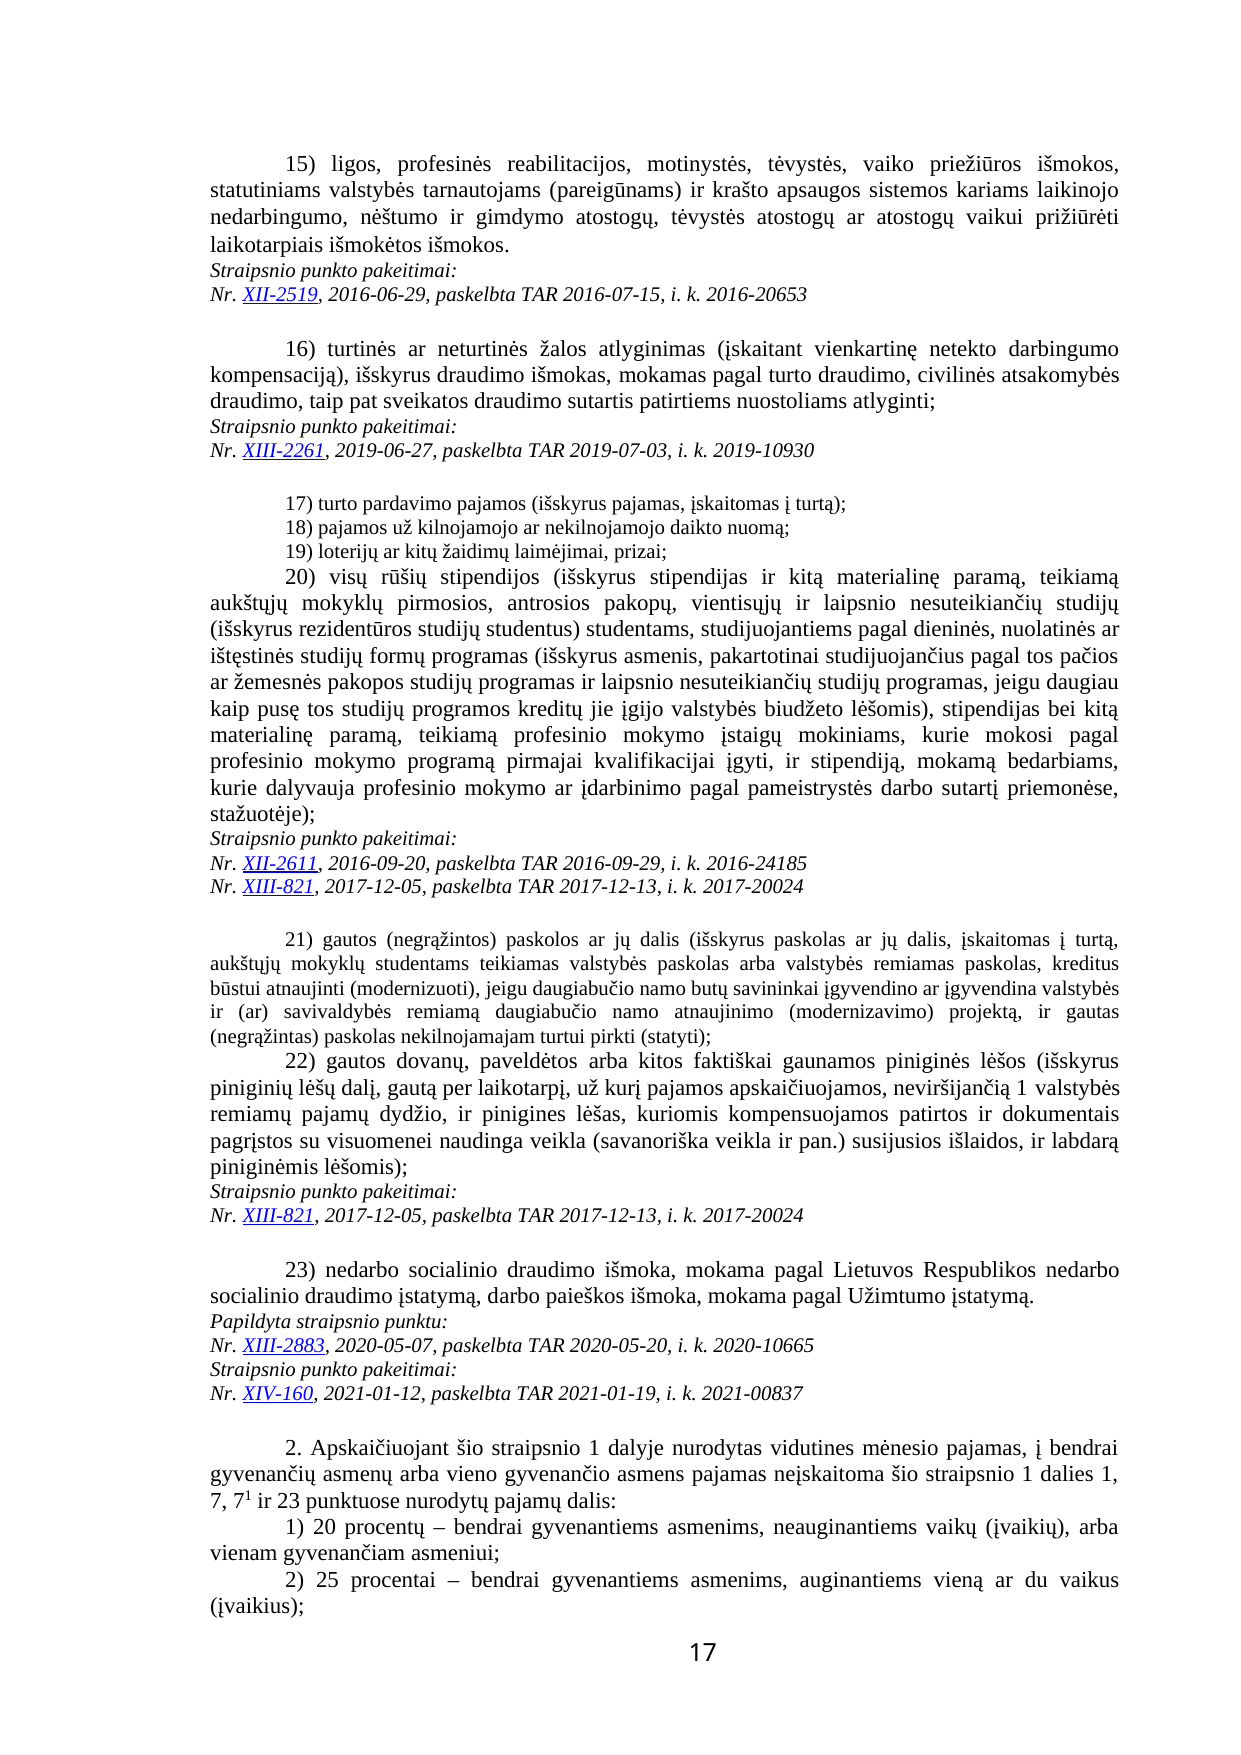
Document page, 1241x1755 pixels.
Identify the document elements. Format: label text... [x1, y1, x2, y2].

text 15) ligos, profesinės reabilitacijos, motinystės, tėvystės, vaiko priežiūros išmokos, statutiniams valstybės tarnautojams (pareigūnams) ir krašto apsaugos sistemos kariams laikinojo nedarbingumo, nėštumo ir gimdymo atostogų, tėvystės atostogų ar atostogų vaikui prižiūrėti laikotarpiais išmokėtos išmokos. [210, 150, 1120, 258]
text Straipsnio punkto pakeitimai: [210, 414, 1120, 438]
text Papildyta straipsnio punktu: [210, 1309, 1120, 1333]
text 2. Apskaičiuojant šio straipsnio 1 dalyje nurodytas vidutines mėnesio pajamas, į bendrai gyvenančių asmenų arba vieno gyvenančio asmens pajamas neįskaitoma šio straipsnio 1 dalies 1, 7, 71 ir 23 punktuose nurodytų pajamų dalis: [210, 1434, 1120, 1513]
text 1) 20 procentų – bendrai gyvenantiems asmenims, neauginantiems vaikų (įvaikių), arba vienam gyvenančiam asmeniui; [210, 1513, 1120, 1566]
text Straipsnio punkto pakeitimai: [210, 258, 1120, 282]
text 23) nedarbo socialinio draudimo išmoka, mokama pagal Lietuvos Respublikos nedarbo socialinio draudimo įstatymą, darbo paieškos išmoka, mokama pagal Užimtumo įstatymą. [210, 1256, 1120, 1309]
text Straipsnio punkto pakeitimai: [210, 1357, 1120, 1381]
text Nr. XII-2611, 2016-09-20, paskelbta TAR 2016-09-29, i. k. 2016-24185 [210, 850, 1120, 874]
text Straipsnio punkto pakeitimai: [210, 1179, 1120, 1203]
text Nr. XIII-821, 2017-12-05, paskelbta TAR 2017-12-13, i. k. 2017-20024 [210, 1203, 1120, 1227]
text 2) 25 procentai – bendrai gyvenantiems asmenims, auginantiems vieną ar du vaikus (įvaikius); [210, 1566, 1120, 1618]
text Nr. XIII-2261, 2019-06-27, paskelbta TAR 2019-07-03, i. k. 2019-10930 [210, 438, 1120, 462]
text 22) gautos dovanų, paveldėtos arba kitos faktiškai gaunamos piniginės lėšos (išskyrus piniginių lėšų dalį, gautą per laikotarpį, už kurį pajamos apskaičiuojamos, neviršijančią 1 valstybės remiamų pajamų dydžio, ir pinigines lėšas, kuriomis kompensuojamos patirtos ir dokumentais pagrįstos su visuomenei naudinga veikla (savanoriška veikla ir pan.) susijusios išlaidos, ir labdarą piniginėmis lėšomis); [210, 1048, 1120, 1179]
text Straipsnio punkto pakeitimai: [210, 826, 1120, 850]
text 17) turto pardavimo pajamos (išskyrus pajamas, įskaitomas į turtą); [210, 491, 1120, 515]
text Nr. XII-2519, 2016-06-29, paskelbta TAR 2016-07-15, i. k. 2016-20653 [210, 282, 1120, 306]
text 20) visų rūšių stipendijos (išskyrus stipendijas ir kitą materialinę paramą, teikiamą aukštųjų mokyklų pirmosios, antrosios pakopų, vientisųjų ir laipsnio nesuteikiančių studijų (išskyrus rezidentūros studijų studentus) studentams, studijuojantiems pagal dieninės, nuolatinės ar ištęstinės studijų formų programas (išskyrus asmenis, pakartotinai studijuojančius pagal tos pačios ar žemesnės pakopos studijų programas ir laipsnio nesuteikiančių studijų programas, jeigu daugiau kaip pusę tos studijų programos kreditų jie įgijo valstybės biudžeto lėšomis), stipendijas bei kitą materialinę paramą, teikiamą profesinio mokymo įstaigų mokiniams, kurie mokosi pagal profesinio mokymo programą pirmajai kvalifikacijai įgyti, ir stipendiją, mokamą bedarbiams, kurie dalyvauja profesinio mokymo ar įdarbinimo pagal pameistrystės darbo sutartį priemonėse, stažuotėje); [210, 563, 1120, 826]
text 16) turtinės ar neturtinės žalos atlyginimas (įskaitant vienkartinę netekto darbingumo kompensaciją), išskyrus draudimo išmokas, mokamas pagal turto draudimo, civilinės atsakomybės draudimo, taip pat sveikatos draudimo sutartis patirtiems nuostoliams atlyginti; [210, 335, 1120, 414]
text Nr. XIII-2883, 2020-05-07, paskelbta TAR 2020-05-20, i. k. 2020-10665 [210, 1333, 1120, 1357]
text Nr. XIII-821, 2017-12-05, paskelbta TAR 2017-12-13, i. k. 2017-20024 [210, 874, 1120, 898]
text 21) gautos (negrąžintos) paskolos ar jų dalis (išskyrus paskolas ar jų dalis, įskaitomas į turtą, aukštųjų mokyklų studentams teikiamas valstybės paskolas arba valstybės remiamas paskolas, kreditus būstui atnaujinti (modernizuoti), jeigu daugiabučio namo butų savininkai įgyvendino ar įgyvendina valstybės ir (ar) savivaldybės remiamą daugiabučio namo atnaujinimo (modernizavimo) projektą, ir gautas (negrąžintas) paskolas nekilnojamajam turtui pirkti (statyti); [210, 927, 1120, 1048]
text Nr. XIV-160, 2021-01-12, paskelbta TAR 2021-01-19, i. k. 2021-00837 [210, 1381, 1120, 1405]
text 18) pajamos už kilnojamojo ar nekilnojamojo daikto nuomą; [210, 515, 1120, 539]
text 19) loterijų ar kitų žaidimų laimėjimai, prizai; [210, 539, 1120, 563]
